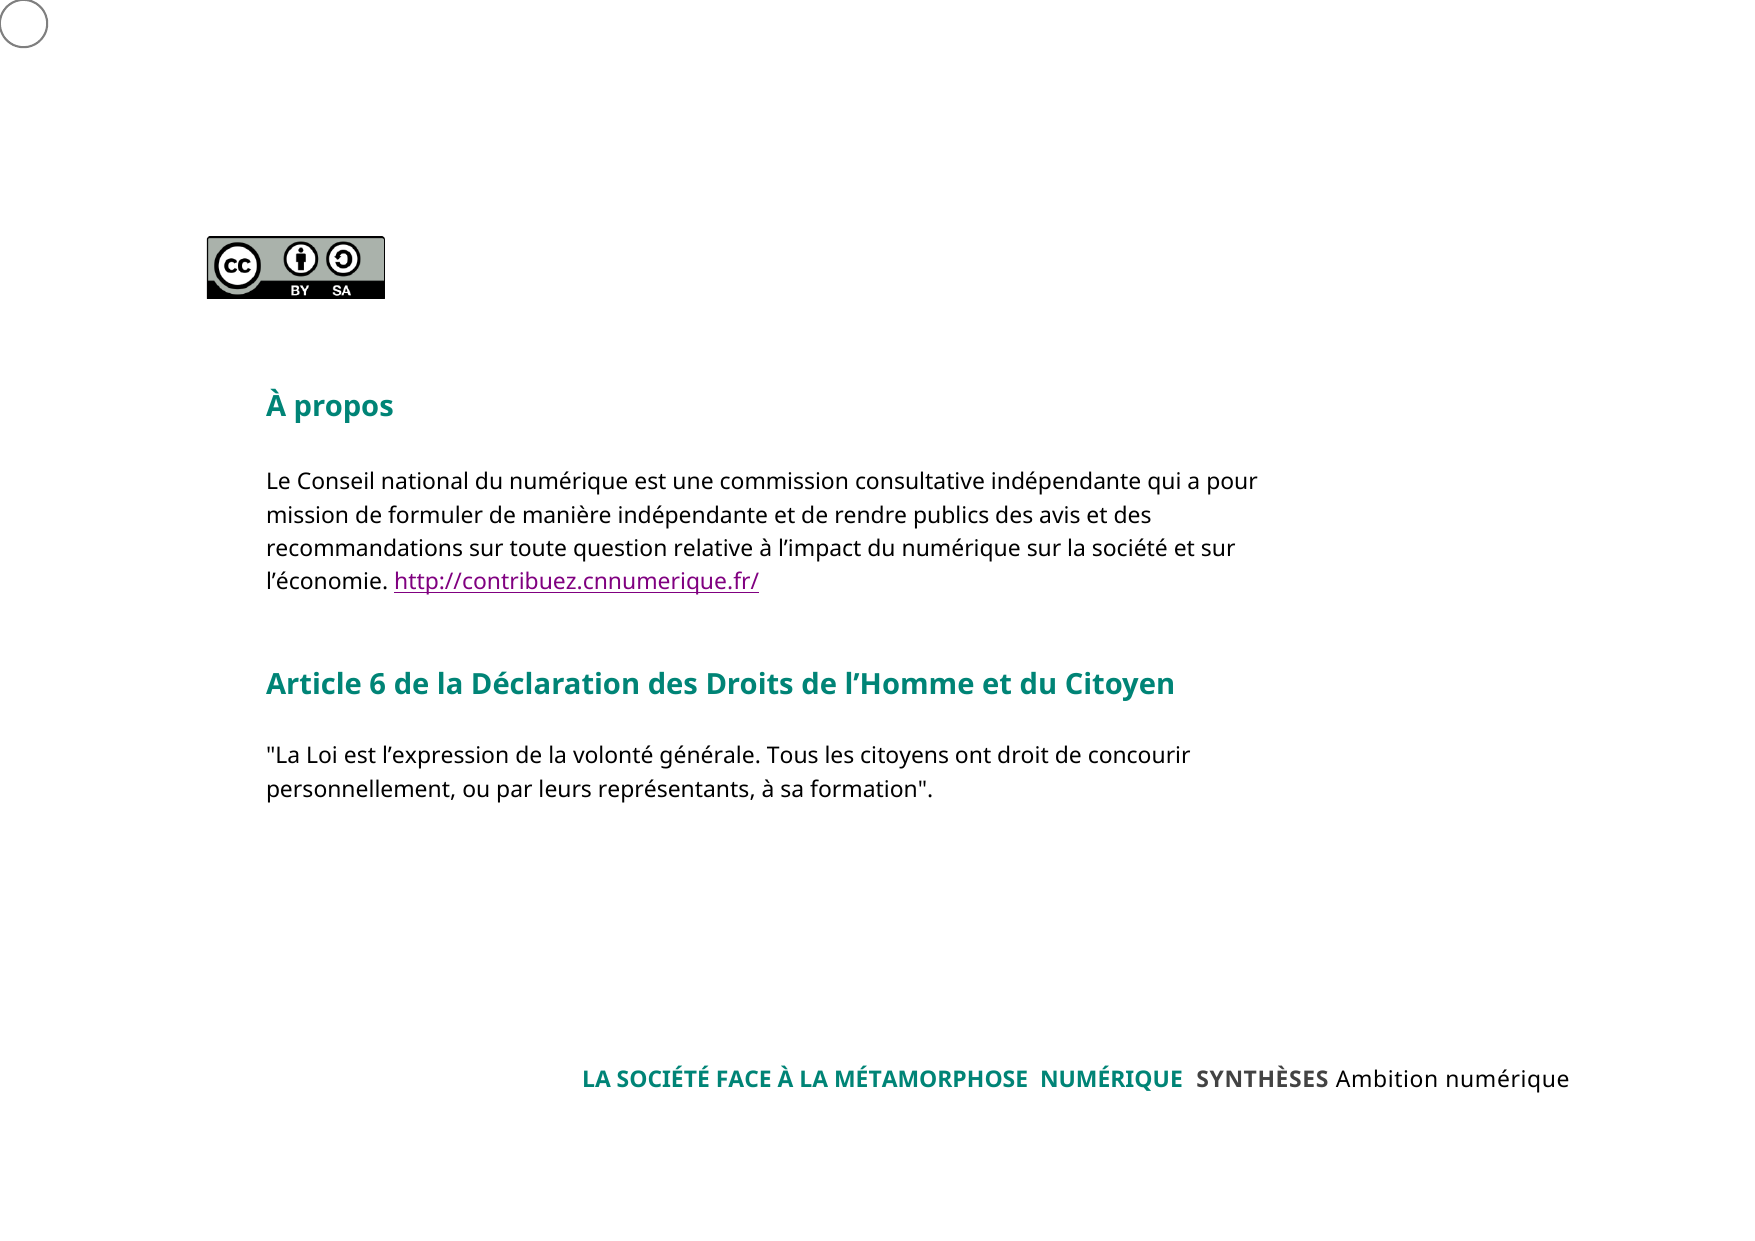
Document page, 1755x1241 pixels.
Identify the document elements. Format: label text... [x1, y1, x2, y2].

text À propos [266, 388, 1492, 423]
text Le Conseil national du numérique est une commission consultative indépendante qui a pour mission de formuler de manière indépendante et de rendre publics des avis et des recommandations sur toute question relative à l’impact du numérique sur la société et sur l’économie. http://contribuez.cnnumerique.fr/ [266, 463, 1270, 596]
text Article 6 de la Déclaration des Droits de l’Homme et du Citoyen [266, 666, 1492, 701]
text "La Loi est l’expression de la volonté générale. Tous les citoyens ont droit de concourir personnellement, ou par leurs représentants, à sa formation". [266, 737, 1270, 804]
